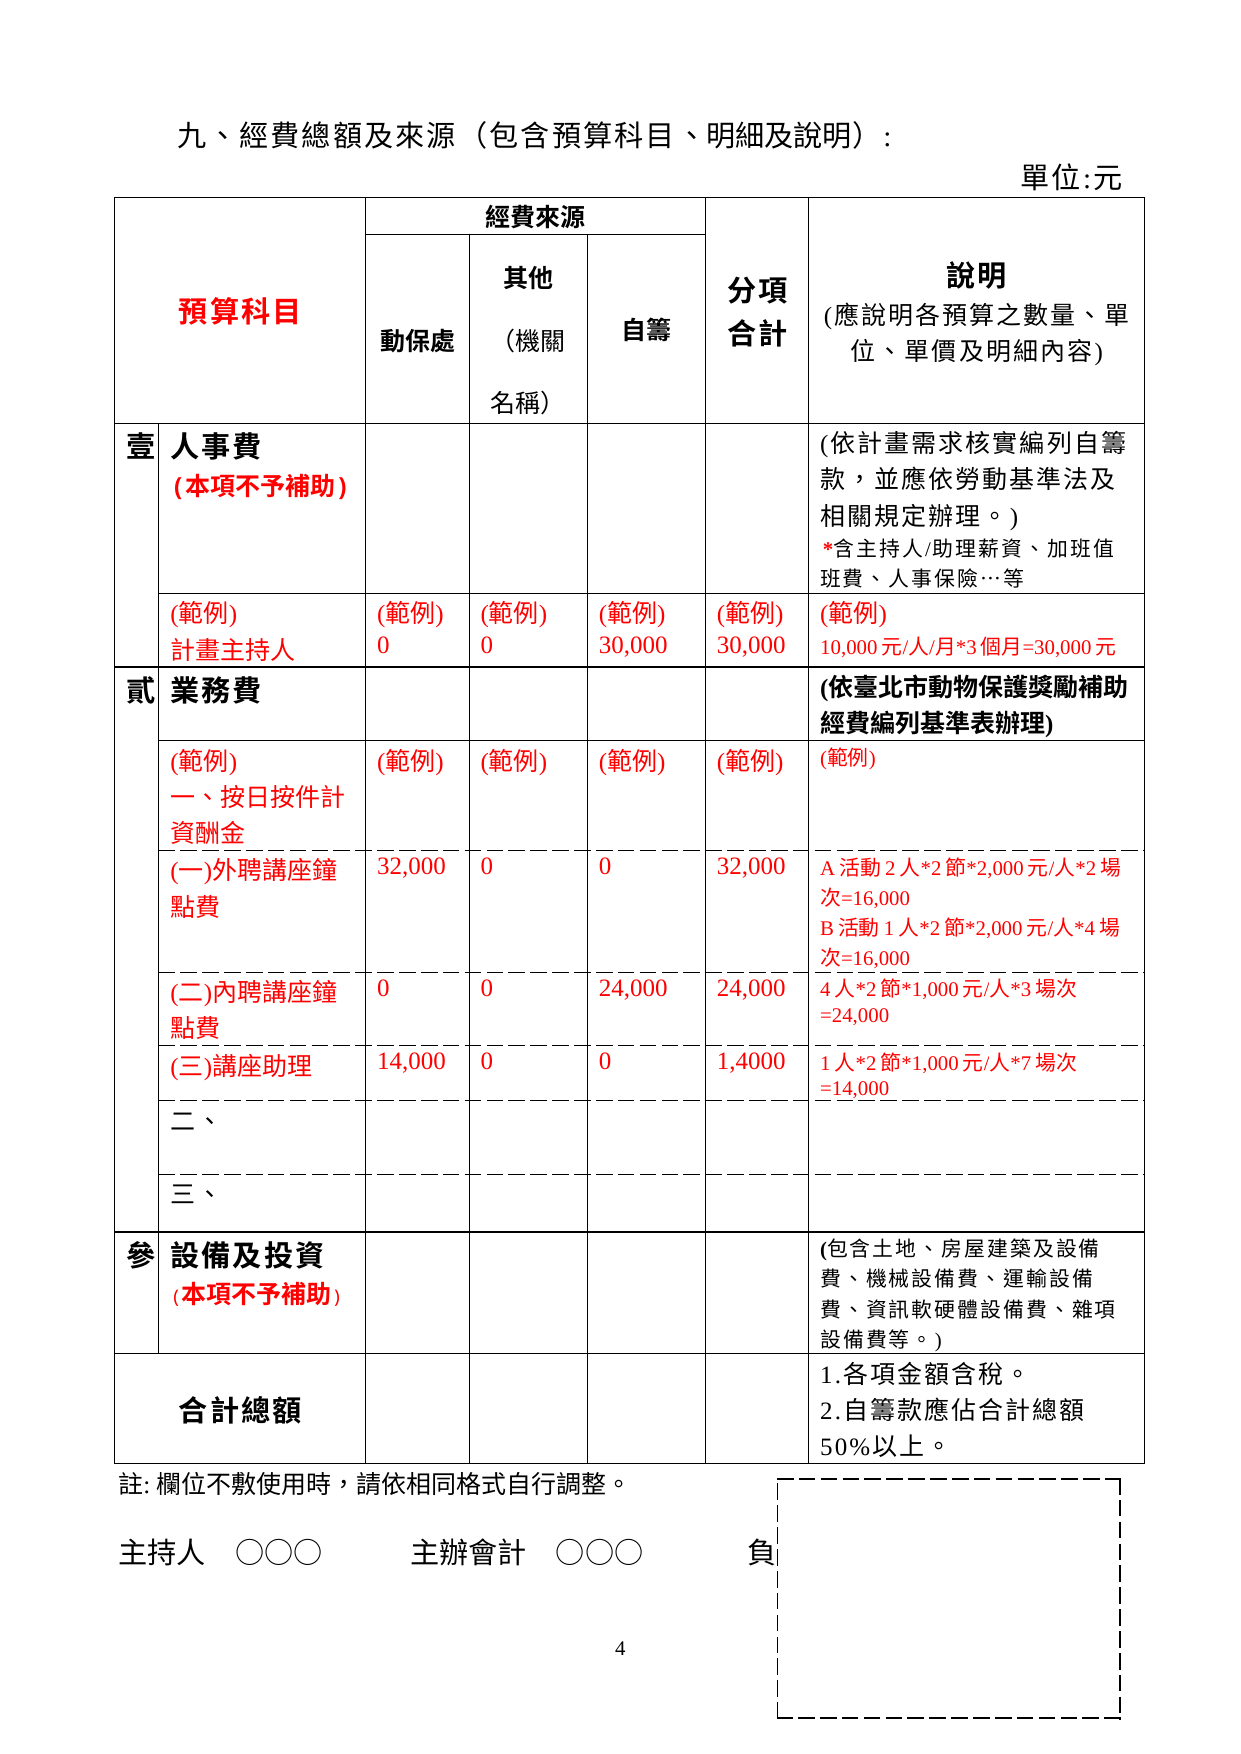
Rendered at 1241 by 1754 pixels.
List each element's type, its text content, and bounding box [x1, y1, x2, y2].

table_header 預算科目 [115, 198, 365, 423]
table_cell [588, 1174, 705, 1231]
table_cell (包含土地、房屋建築及設備費、機械設備費、運輸設備費、資訊軟硬體設備費、雜項設備費等。) [809, 1233, 1144, 1353]
table_cell [470, 1354, 587, 1463]
table_cell [809, 1174, 1144, 1231]
table_cell [470, 1100, 587, 1174]
table_header 分項合計 [706, 198, 808, 423]
table_cell 貳 [115, 668, 158, 1231]
table_cell 三、 [159, 1174, 365, 1231]
table_cell (範例) [588, 741, 705, 850]
table_cell 人事費 (本項不予補助) [159, 424, 365, 593]
table_cell [706, 1354, 808, 1463]
table_cell (範例) 0 [366, 594, 469, 666]
table_cell [706, 668, 808, 740]
table_cell [706, 1174, 808, 1231]
table_cell 0 [588, 1045, 705, 1100]
table_cell 0 [366, 972, 469, 1045]
table_cell 0 [470, 1045, 587, 1100]
table_cell [366, 668, 469, 740]
text [1121, 1509, 1137, 1572]
table_header 說明 (應說明各預算之數量、單位、單價及明細內容) [809, 198, 1144, 423]
table_cell (依計畫需求核實編列自籌款，並應依勞動基準法及相關規定辦理。) *含主持人/助理薪資、加班值班費、人事保險…等 [809, 424, 1144, 593]
table_cell [706, 1100, 808, 1174]
table_cell 4人*2節*1,000元/人*3場次=24,000 [809, 972, 1144, 1045]
table_cell (範例) [809, 741, 1144, 850]
table_cell 合計總額 [115, 1354, 365, 1463]
text 單位:元 [177, 154, 1122, 197]
table_cell 0 [470, 972, 587, 1045]
table_cell [809, 1100, 1144, 1174]
table_cell [706, 424, 808, 593]
table_cell (範例) [470, 741, 587, 850]
table_cell 32,000 [706, 850, 808, 972]
table_cell 1,4000 [706, 1045, 808, 1100]
table_cell 二、 [159, 1100, 365, 1174]
table_cell 1人*2節*1,000元/人*7場次=14,000 [809, 1045, 1144, 1100]
table_cell [470, 668, 587, 740]
table_cell [366, 1354, 469, 1463]
table_cell [366, 424, 469, 593]
table_cell (範例) 計畫主持人 [159, 594, 365, 666]
table_cell 14,000 [366, 1045, 469, 1100]
table_cell 0 [588, 850, 705, 972]
table_cell 24,000 [588, 972, 705, 1045]
table_cell [470, 1174, 587, 1231]
table_cell 1.各項金額含稅。 2.自籌款應佔合計總額50%以上。 [809, 1354, 1144, 1463]
table_cell (範例) 0 [470, 594, 587, 666]
table_cell 32,000 [366, 850, 469, 972]
table_cell (範例) 一、按日按件計資酬金 [159, 741, 365, 850]
table_cell [588, 1354, 705, 1463]
table_cell 設備及投資 (本項不予補助) [159, 1233, 365, 1353]
table_cell 24,000 [706, 972, 808, 1045]
table_cell (二)內聘講座鐘點費 [159, 972, 365, 1045]
table_cell [706, 1233, 808, 1353]
table_cell [588, 1233, 705, 1353]
table_cell (範例) 30,000 [706, 594, 808, 666]
table_cell (範例) [706, 741, 808, 850]
table_cell 0 [470, 850, 587, 972]
table_cell [588, 424, 705, 593]
table_cell 壹 [115, 424, 158, 666]
table_cell (三)講座助理 [159, 1045, 365, 1100]
table_cell 參 [115, 1233, 158, 1353]
table_cell 自籌 [588, 235, 705, 423]
table_cell [470, 424, 587, 593]
text 註: 欄位不敷使用時，請依相同格式自行調整。 [118, 1464, 1122, 1719]
table_cell [366, 1233, 469, 1353]
table_cell [366, 1100, 469, 1174]
table_cell 業務費 [159, 668, 365, 740]
table_cell (一)外聘講座鐘點費 [159, 850, 365, 972]
table_cell [588, 1100, 705, 1174]
table_cell (範例) [366, 741, 469, 850]
table_cell A活動2人*2節*2,000元/人*2場次=16,000 B活動1人*2節*2,000元/人*4場次=16,000 [809, 850, 1144, 972]
table_cell 動保處 [366, 235, 469, 423]
table_cell [470, 1233, 587, 1353]
table_cell (依臺北市動物保護獎勵補助經費編列基準表辦理) [809, 668, 1144, 740]
text 九、經費總額及來源（包含預算科目、明細及說明）: [177, 112, 1122, 154]
table_cell (範例) 30,000 [588, 594, 705, 666]
table_cell [366, 1174, 469, 1231]
table_cell 其他（機關名稱） [470, 235, 587, 423]
table_header 經費來源 [366, 198, 705, 234]
table_cell (範例) 10,000元/人/月*3個月=30,000元 [809, 594, 1144, 666]
text 主持人 ○○○ 主辦會計 ○○○ 負 [118, 1509, 777, 1572]
table_cell [588, 668, 705, 740]
